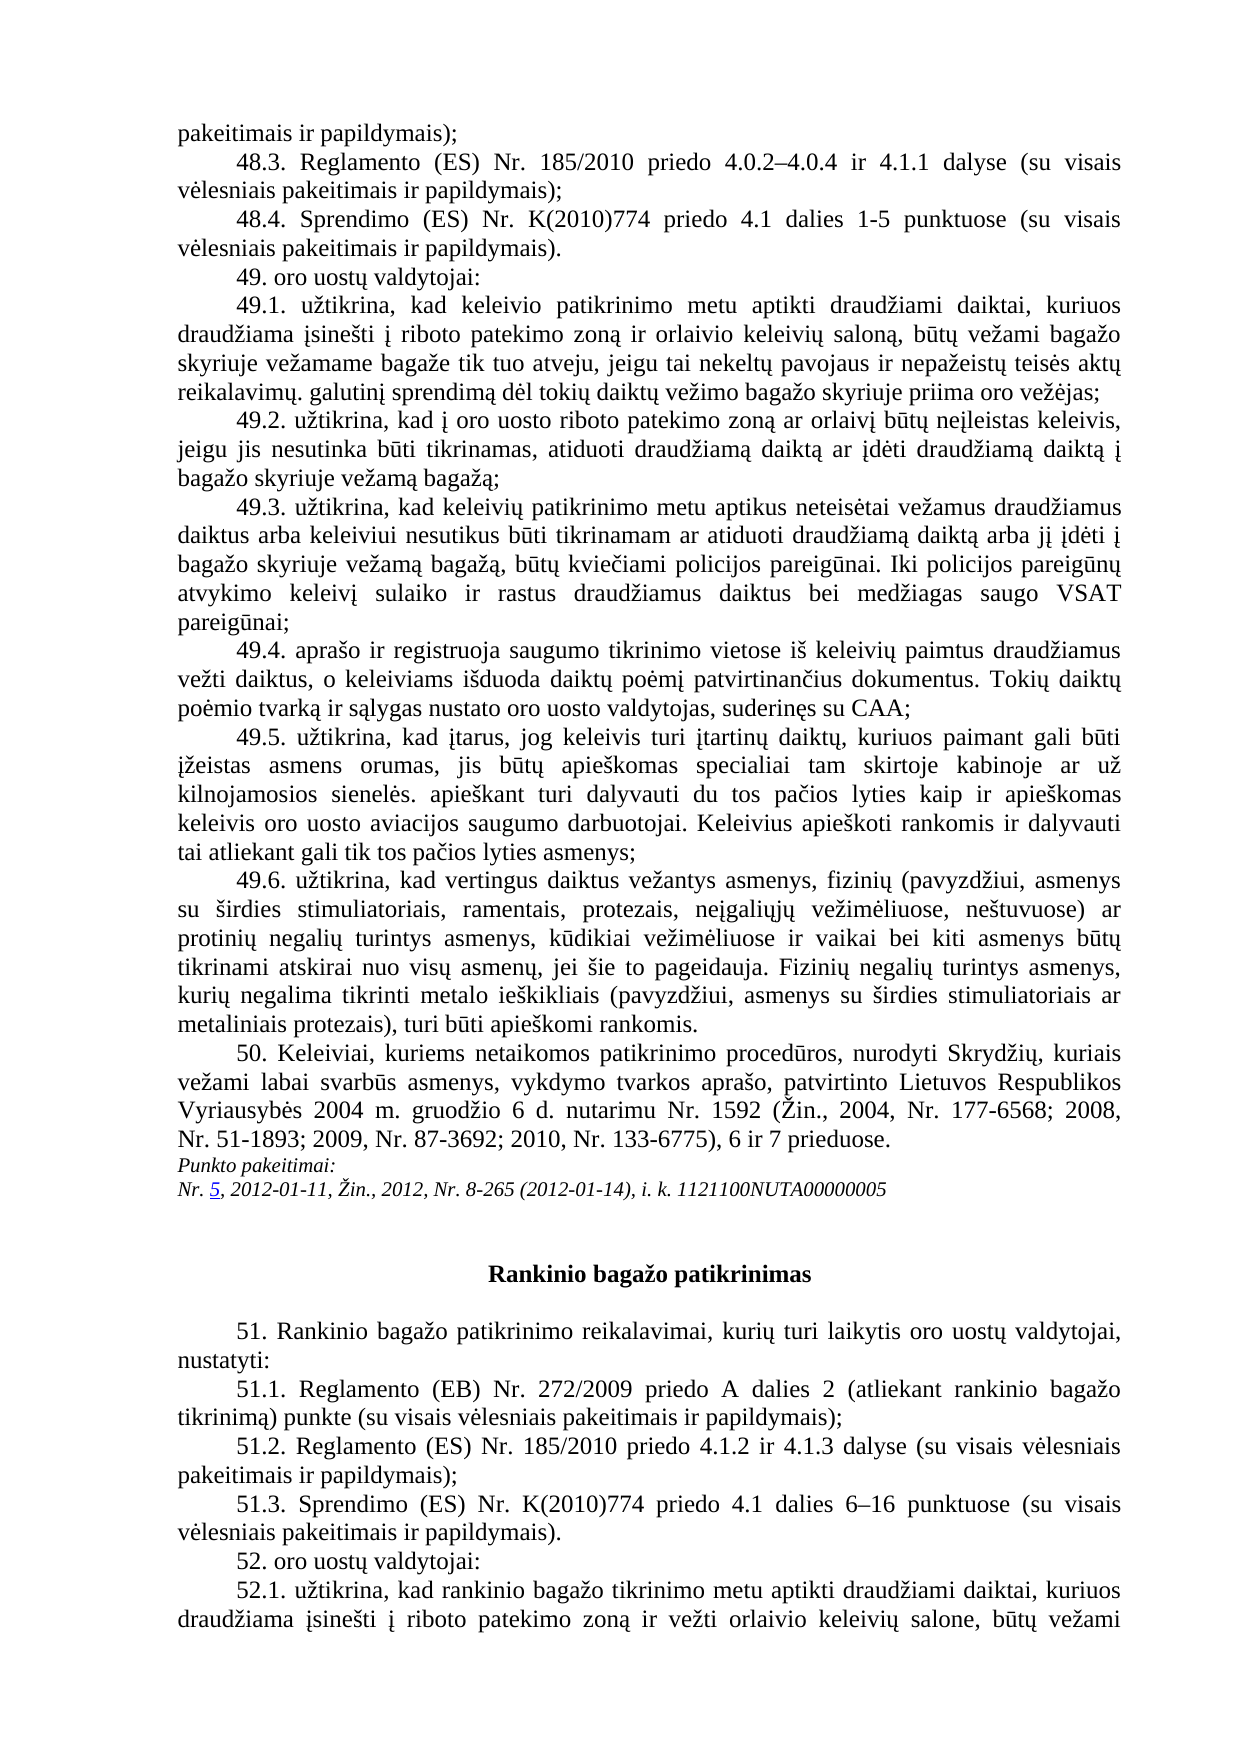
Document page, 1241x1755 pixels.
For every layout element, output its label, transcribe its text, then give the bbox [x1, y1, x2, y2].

text 51.1. Reglamento (EB) Nr. 272/2009 priedo A dalies 2 (atliekant rankinio bagažo tikrinimą) punkte (su visais vėlesniais pakeitimais ir papildymais); [177, 1374, 1122, 1431]
text 51.3. Sprendimo (ES) Nr. K(2010)774 priedo 4.1 dalies 6–16 punktuose (su visais vėlesniais pakeitimais ir papildymais). [177, 1489, 1122, 1546]
text 49.4. aprašo ir registruoja saugumo tikrinimo vietose iš keleivių paimtus draudžiamus vežti daiktus, o keleiviams išduoda daiktų poėmį patvirtinančius dokumentus. Tokių daiktų poėmio tvarką ir sąlygas nustato oro uosto valdytojas, suderinęs su CAA; [177, 636, 1122, 722]
text Rankinio bagažo patikrinimas [177, 1259, 1122, 1287]
text 49.3. užtikrina, kad keleivių patikrinimo metu aptikus neteisėtai vežamus draudžiamus daiktus arba keleiviui nesutikus būti tikrinamam ar atiduoti draudžiamą daiktą arba jį įdėti į bagažo skyriuje vežamą bagažą, būtų kviečiami policijos pareigūnai. Iki policijos pareigūnų atvykimo keleivį sulaiko ir rastus draudžiamus daiktus bei medžiagas saugo VSAT pareigūnai; [177, 492, 1122, 636]
text 51. Rankinio bagažo patikrinimo reikalavimai, kurių turi laikytis oro uostų valdytojai, nustatyti: [177, 1316, 1122, 1374]
text 49.1. užtikrina, kad keleivio patikrinimo metu aptikti draudžiami daiktai, kuriuos draudžiama įsinešti į riboto patekimo zoną ir orlaivio keleivių saloną, būtų vežami bagažo skyriuje vežamame bagaže tik tuo atveju, jeigu tai nekeltų pavojaus ir nepažeistų teisės aktų reikalavimų. galutinį sprendimą dėl tokių daiktų vežimo bagažo skyriuje priima oro vežėjas; [177, 291, 1122, 406]
text 50. Keleiviai, kuriems netaikomos patikrinimo procedūros, nurodyti Skrydžių, kuriais vežami labai svarbūs asmenys, vykdymo tvarkos aprašo, patvirtinto Lietuvos Respublikos Vyriausybės 2004 m. gruodžio 6 d. nutarimu Nr. 1592 (Žin., 2004, Nr. 177-6568; 2008, Nr. 51-1893; 2009, Nr. 87-3692; 2010, Nr. 133-6775), 6 ir 7 prieduose. [177, 1038, 1122, 1153]
text 52.1. užtikrina, kad rankinio bagažo tikrinimo metu aptikti draudžiami daiktai, kuriuos draudžiama įsinešti į riboto patekimo zoną ir vežti orlaivio keleivių salone, būtų vežami [177, 1575, 1122, 1632]
text 48.4. Sprendimo (ES) Nr. K(2010)774 priedo 4.1 dalies 1-5 punktuose (su visais vėlesniais pakeitimais ir papildymais). [177, 204, 1122, 262]
text 49.5. užtikrina, kad įtarus, jog keleivis turi įtartinų daiktų, kuriuos paimant gali būti įžeistas asmens orumas, jis būtų apieškomas specialiai tam skirtoje kabinoje ar už kilnojamosios sienelės. apieškant turi dalyvauti du tos pačios lyties kaip ir apieškomas keleivis oro uosto aviacijos saugumo darbuotojai. Keleivius apieškoti rankomis ir dalyvauti tai atliekant gali tik tos pačios lyties asmenys; [177, 722, 1122, 866]
text 52. oro uostų valdytojai: [177, 1546, 1122, 1575]
text Punkto pakeitimai: [177, 1153, 1122, 1177]
text 49.6. užtikrina, kad vertingus daiktus vežantys asmenys, fizinių (pavyzdžiui, asmenys su širdies stimuliatoriais, ramentais, protezais, neįgaliųjų vežimėliuose, neštuvuose) ar protinių negalių turintys asmenys, kūdikiai vežimėliuose ir vaikai bei kiti asmenys būtų tikrinami atskirai nuo visų asmenų, jei šie to pageidauja. Fizinių negalių turintys asmenys, kurių negalima tikrinti metalo ieškikliais (pavyzdžiui, asmenys su širdies stimuliatoriais ar metaliniais protezais), turi būti apieškomi rankomis. [177, 866, 1122, 1038]
text pakeitimais ir papildymais); [177, 118, 1122, 147]
text 51.2. Reglamento (ES) Nr. 185/2010 priedo 4.1.2 ir 4.1.3 dalyse (su visais vėlesniais pakeitimais ir papildymais); [177, 1431, 1122, 1489]
text Nr. 5, 2012-01-11, Žin., 2012, Nr. 8-265 (2012-01-14), i. k. 1121100NUTA00000005 [177, 1177, 1122, 1201]
text 49.2. užtikrina, kad į oro uosto riboto patekimo zoną ar orlaivį būtų neįleistas keleivis, jeigu jis nesutinka būti tikrinamas, atiduoti draudžiamą daiktą ar įdėti draudžiamą daiktą į bagažo skyriuje vežamą bagažą; [177, 406, 1122, 492]
text 48.3. Reglamento (ES) Nr. 185/2010 priedo 4.0.2–4.0.4 ir 4.1.1 dalyse (su visais vėlesniais pakeitimais ir papildymais); [177, 147, 1122, 204]
text 49. oro uostų valdytojai: [177, 262, 1122, 291]
